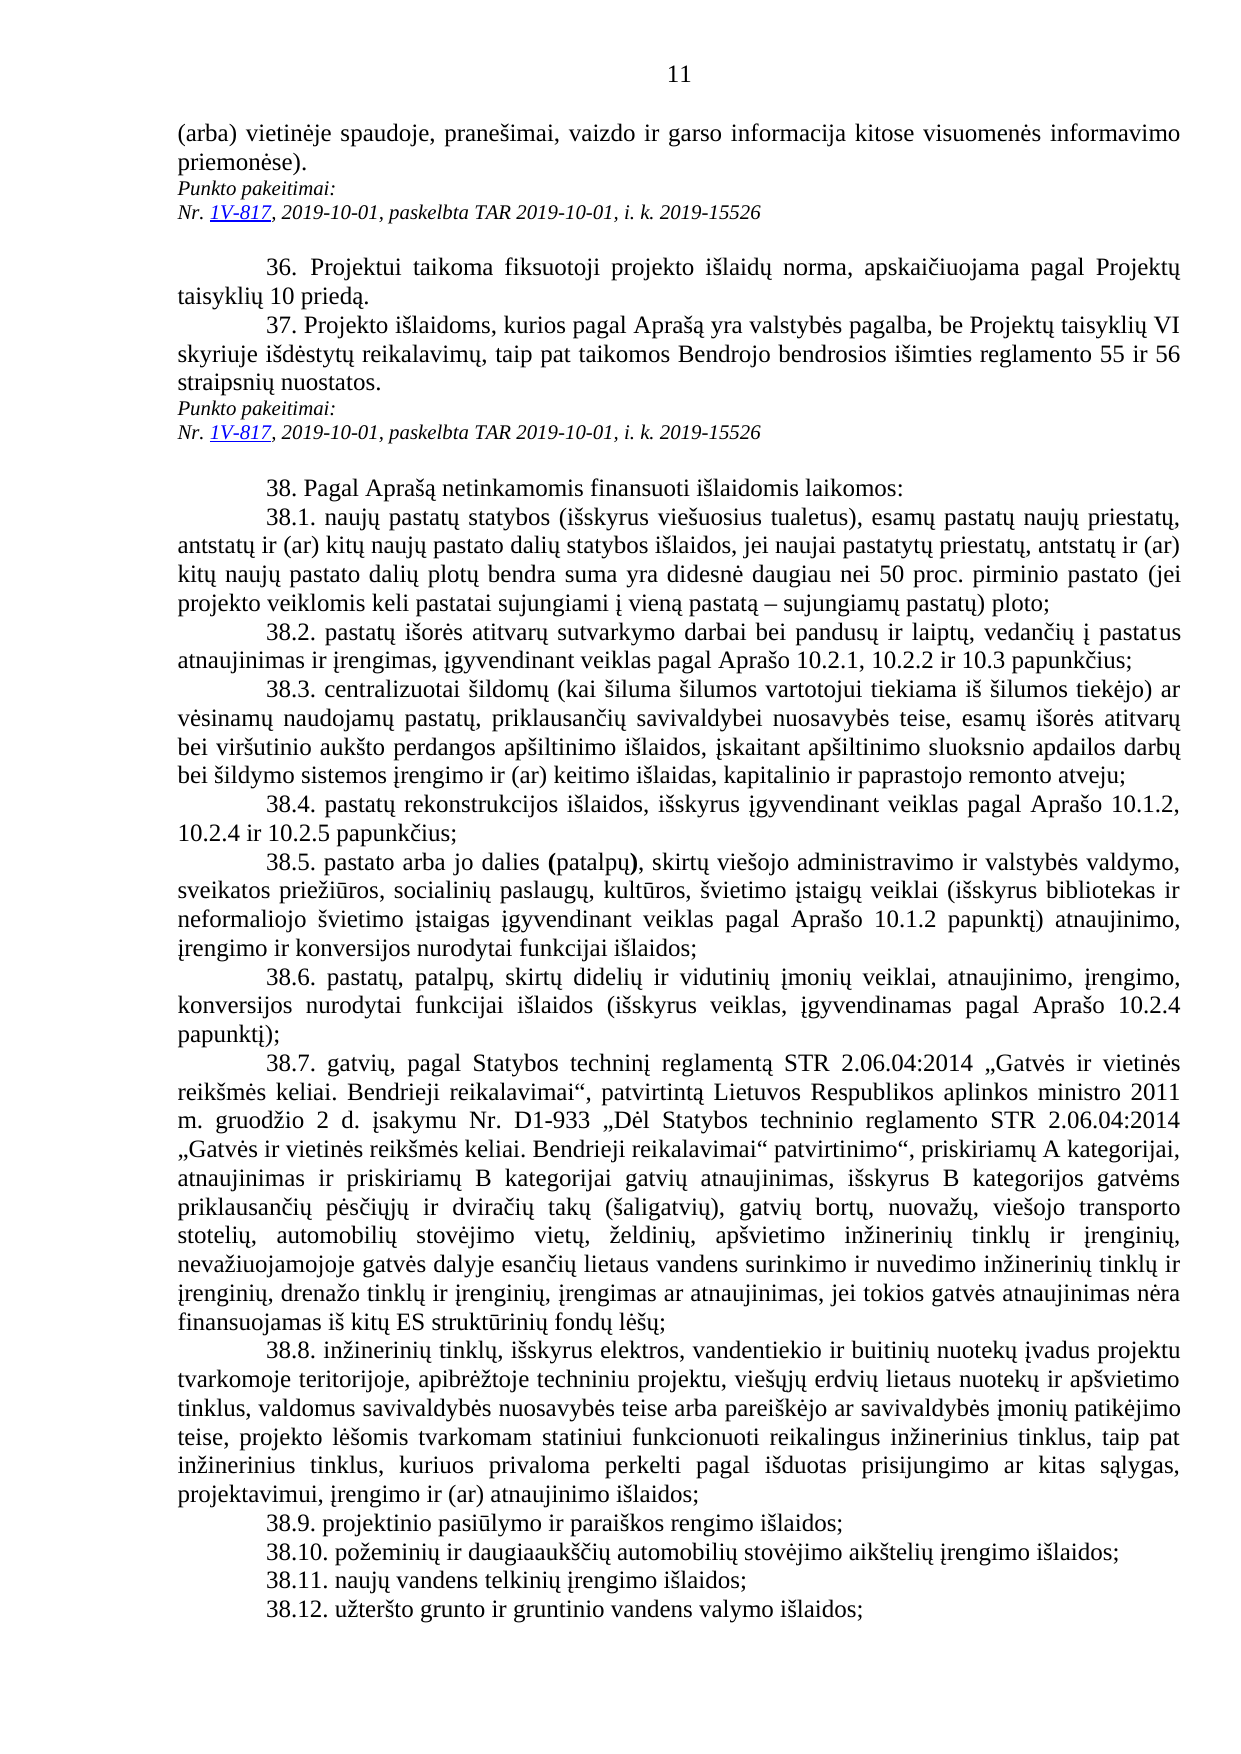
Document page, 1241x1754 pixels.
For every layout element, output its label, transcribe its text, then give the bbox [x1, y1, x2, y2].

text 38.6. pastatų, patalpų, skirtų didelių ir vidutinių įmonių veiklai, atnaujinimo, įrengimo, konversijos nurodytai funkcijai išlaidos (išskyrus veiklas, įgyvendinamas pagal Aprašo 10.2.4 papunktį); [177, 962, 1181, 1048]
text 38.5. pastato arba jo dalies (patalpų), skirtų viešojo administravimo ir valstybės valdymo, sveikatos priežiūros, socialinių paslaugų, kultūros, švietimo įstaigų veiklai (išskyrus bibliotekas ir neformaliojo švietimo įstaigas įgyvendinant veiklas pagal Aprašo 10.1.2 papunktį) atnaujinimo, įrengimo ir konversijos nurodytai funkcijai išlaidos; [177, 847, 1181, 962]
text 38.12. užteršto grunto ir gruntinio vandens valymo išlaidos; [177, 1594, 1181, 1623]
text 38.3. centralizuotai šildomų (kai šiluma šilumos vartotojui tiekiama iš šilumos tiekėjo) ar vėsinamų naudojamų pastatų, priklausančių savivaldybei nuosavybės teise, esamų išorės atitvarų bei viršutinio aukšto perdangos apšiltinimo išlaidos, įskaitant apšiltinimo sluoksnio apdailos darbų bei šildymo sistemos įrengimo ir (ar) keitimo išlaidas, kapitalinio ir paprastojo remonto atveju; [177, 674, 1181, 789]
text 38.2. pastatų išorės atitvarų sutvarkymo darbai bei pandusų ir laiptų, vedančių į pastatus atnaujinimas ir įrengimas, įgyvendinant veiklas pagal Aprašo 10.2.1, 10.2.2 ir 10.3 papunkčius; [177, 617, 1181, 674]
text (arba) vietinėje spaudoje, pranešimai, vaizdo ir garso informacija kitose visuomenės informavimo priemonėse). [177, 118, 1181, 176]
text 38.10. požeminių ir daugiaaukščių automobilių stovėjimo aikštelių įrengimo išlaidos; [177, 1537, 1181, 1566]
text 37. Projekto išlaidoms, kurios pagal Aprašą yra valstybės pagalba, be Projektų taisyklių VI skyriuje išdėstytų reikalavimų, taip pat taikomos Bendrojo bendrosios išimties reglamento 55 ir 56 straipsnių nuostatos. [177, 310, 1181, 396]
text Punkto pakeitimai: [177, 176, 1181, 200]
text 38.4. pastatų rekonstrukcijos išlaidos, išskyrus įgyvendinant veiklas pagal Aprašo 10.1.2, 10.2.4 ir 10.2.5 papunkčius; [177, 789, 1181, 847]
text 38. Pagal Aprašą netinkamomis finansuoti išlaidomis laikomos: [177, 473, 1181, 502]
text 38.8. inžinerinių tinklų, išskyrus elektros, vandentiekio ir buitinių nuotekų įvadus projektu tvarkomoje teritorijoje, apibrėžtoje techniniu projektu, viešųjų erdvių lietaus nuotekų ir apšvietimo tinklus, valdomus savivaldybės nuosavybės teise arba pareiškėjo ar savivaldybės įmonių patikėjimo teise, projekto lėšomis tvarkomam statiniui funkcionuoti reikalingus inžinerinius tinklus, taip pat inžinerinius tinklus, kuriuos privaloma perkelti pagal išduotas prisijungimo ar kitas sąlygas, projektavimui, įrengimo ir (ar) atnaujinimo išlaidos; [177, 1336, 1181, 1508]
text 36. Projektui taikoma fiksuotoji projekto išlaidų norma, apskaičiuojama pagal Projektų taisyklių 10 priedą. [177, 252, 1181, 310]
text Punkto pakeitimai: [177, 396, 1181, 420]
text Nr. 1V-817, 2019-10-01, paskelbta TAR 2019-10-01, i. k. 2019-15526 [177, 200, 1181, 224]
text Nr. 1V-817, 2019-10-01, paskelbta TAR 2019-10-01, i. k. 2019-15526 [177, 420, 1181, 444]
text 38.1. naujų pastatų statybos (išskyrus viešuosius tualetus), esamų pastatų naujų priestatų, antstatų ir (ar) kitų naujų pastato dalių statybos išlaidos, jei naujai pastatytų priestatų, antstatų ir (ar) kitų naujų pastato dalių plotų bendra suma yra didesnė daugiau nei 50 proc. pirminio pastato (jei projekto veiklomis keli pastatai sujungiami į vieną pastatą – sujungiamų pastatų) ploto; [177, 502, 1181, 617]
text 38.9. projektinio pasiūlymo ir paraiškos rengimo išlaidos; [177, 1508, 1181, 1537]
text 38.7. gatvių, pagal Statybos techninį reglamentą STR 2.06.04:2014 „Gatvės ir vietinės reikšmės keliai. Bendrieji reikalavimai“, patvirtintą Lietuvos Respublikos aplinkos ministro 2011 m. gruodžio 2 d. įsakymu Nr. D1-933 „Dėl Statybos techninio reglamento STR 2.06.04:2014 „Gatvės ir vietinės reikšmės keliai. Bendrieji reikalavimai“ patvirtinimo“, priskiriamų A kategorijai, atnaujinimas ir priskiriamų B kategorijai gatvių atnaujinimas, išskyrus B kategorijos gatvėms priklausančių pėsčiųjų ir dviračių takų (šaligatvių), gatvių bortų, nuovažų, viešojo transporto stotelių, automobilių stovėjimo vietų, želdinių, apšvietimo inžinerinių tinklų ir įrenginių, nevažiuojamojoje gatvės dalyje esančių lietaus vandens surinkimo ir nuvedimo inžinerinių tinklų ir įrenginių, drenažo tinklų ir įrenginių, įrengimas ar atnaujinimas, jei tokios gatvės atnaujinimas nėra finansuojamas iš kitų ES struktūrinių fondų lėšų; [177, 1048, 1181, 1336]
text 38.11. naujų vandens telkinių įrengimo išlaidos; [177, 1566, 1181, 1594]
